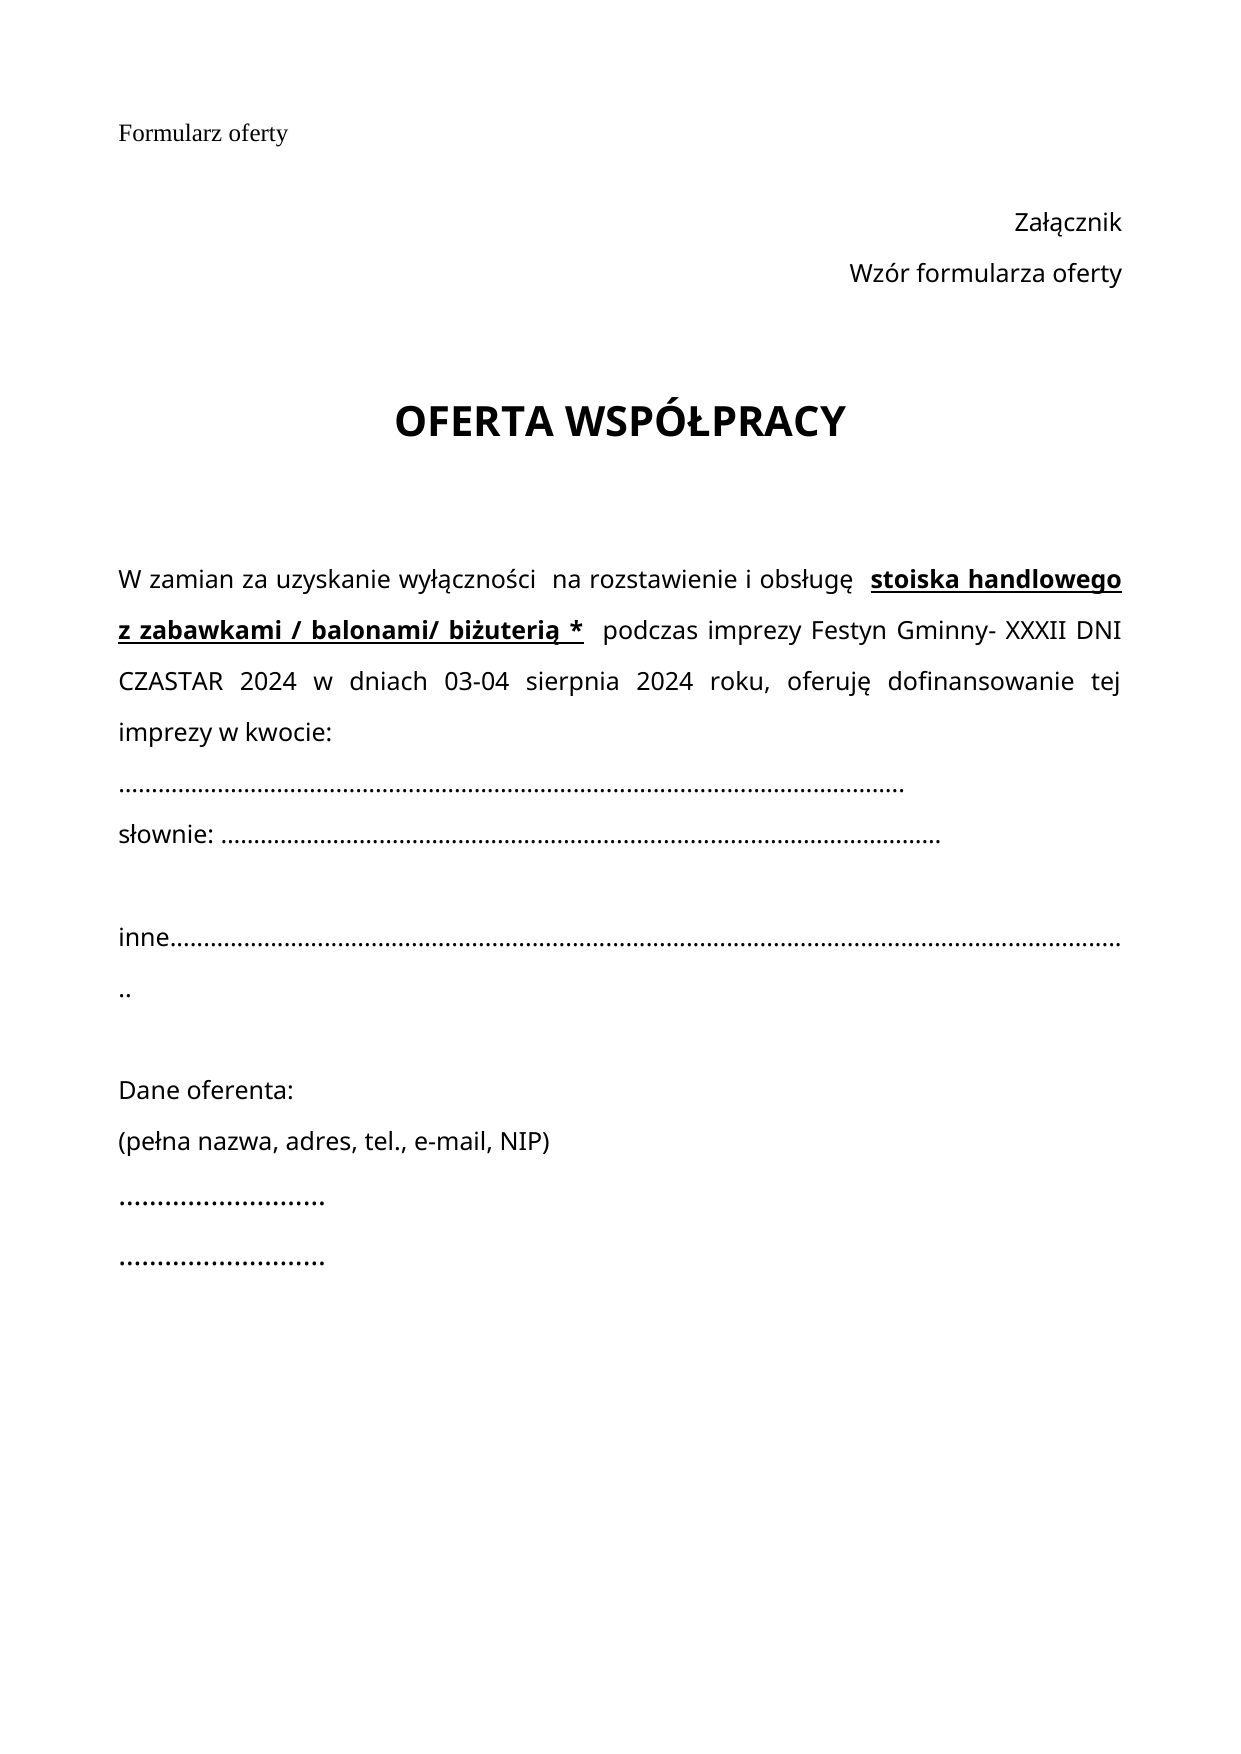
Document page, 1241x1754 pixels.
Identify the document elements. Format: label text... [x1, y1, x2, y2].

text Załącznik [118, 204, 1122, 238]
text słownie: ………………………………………………….........................……………………… [118, 817, 1122, 851]
text inne................................................................................................................................................ [118, 919, 1122, 1004]
text ……………………… [118, 1174, 1122, 1214]
text OFERTA WSPÓŁPRACY [118, 392, 1122, 448]
text Wzór formularza oferty [118, 255, 1122, 289]
text ………………………………………………………………........................………………….. [118, 766, 1122, 800]
text (pełna nazwa, adres, tel., e-mail, NIP) [118, 1123, 1122, 1157]
text W zamian za uzyskanie wyłączności na rozstawienie i obsługę stoiska handlowego z zabawkami / balonami/ biżuterią * podczas imprezy Festyn Gminny- XXXII DNI CZASTAR 2024 w dniach 03-04 sierpnia 2024 roku, oferuję dofinansowanie tej imprezy w kwocie: [118, 562, 1122, 749]
text ……………………… [118, 1234, 1122, 1274]
text Formularz oferty [118, 118, 1122, 147]
text Dane oferenta: [118, 1072, 1122, 1106]
